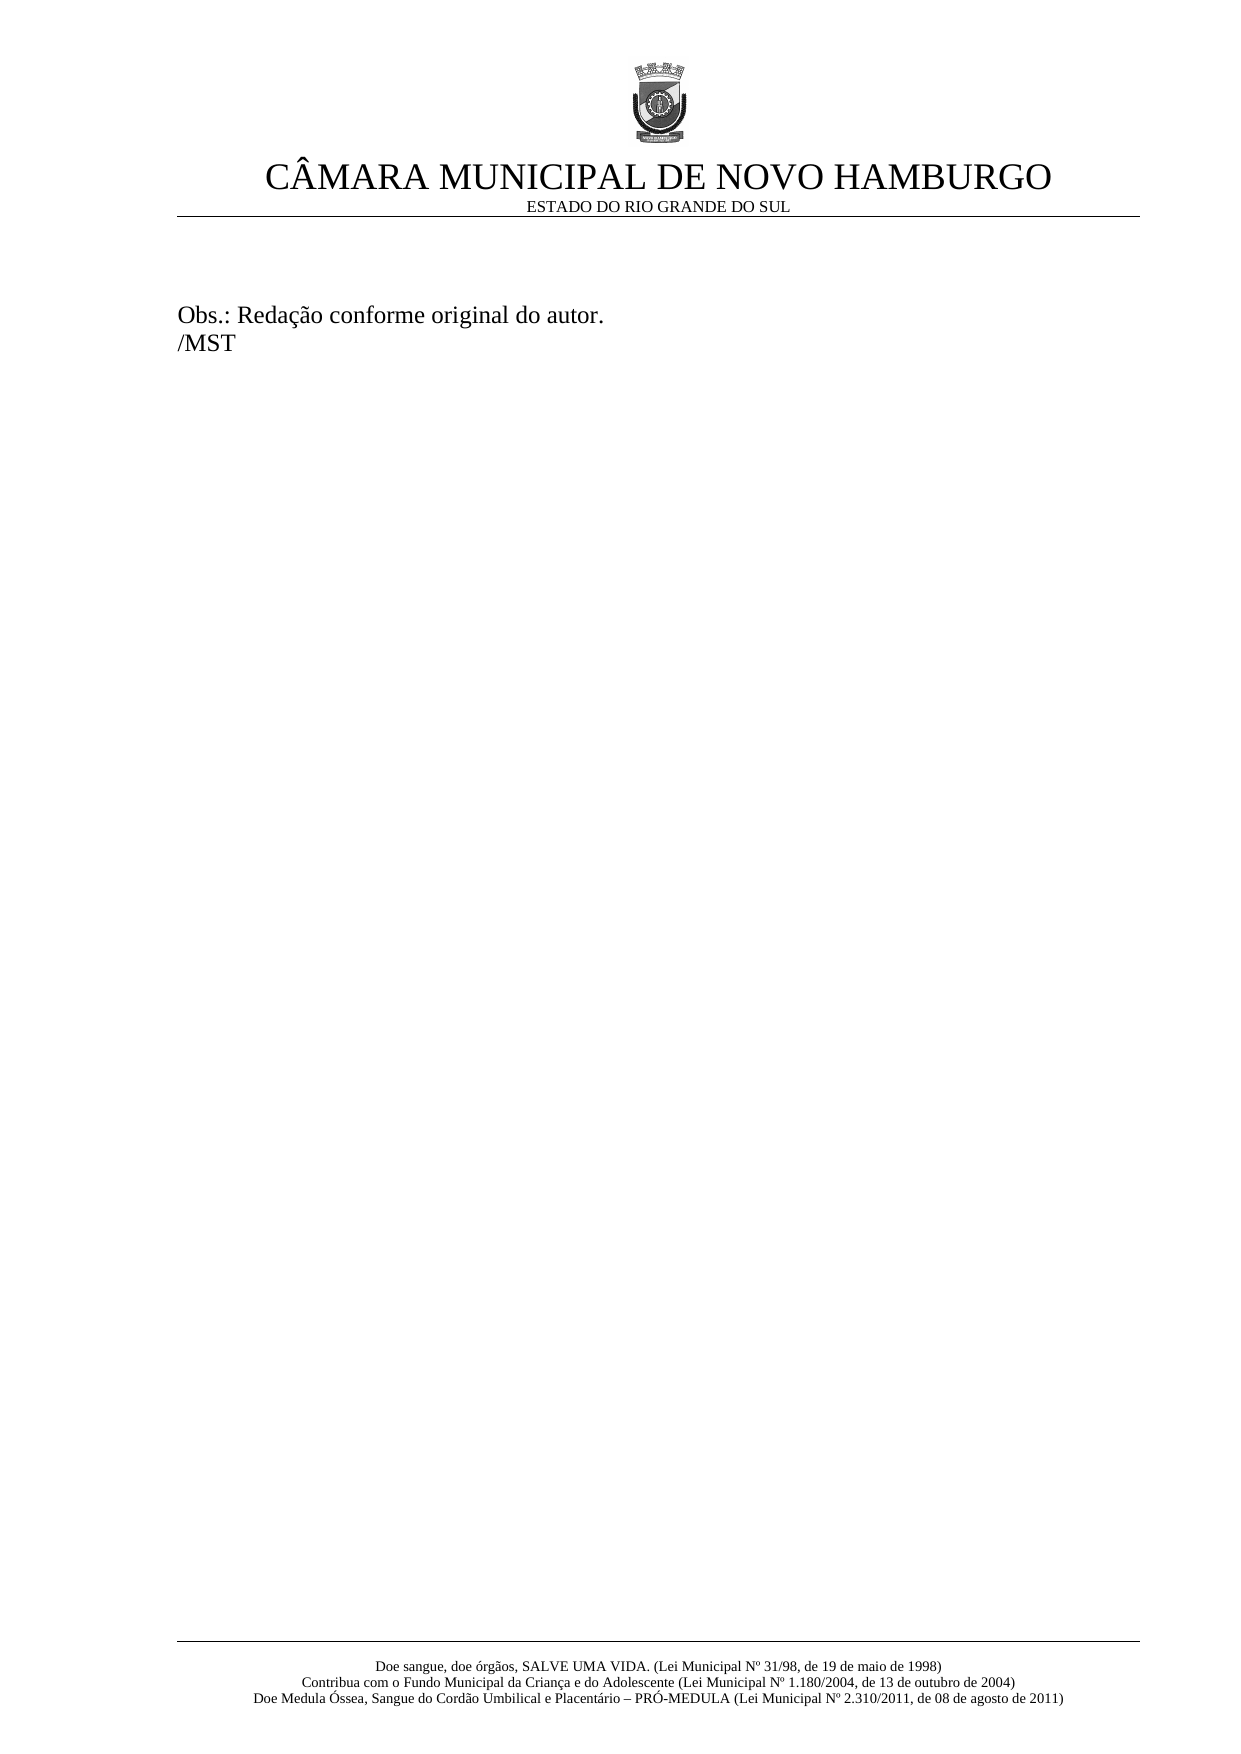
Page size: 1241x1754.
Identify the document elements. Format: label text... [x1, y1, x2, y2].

text /MST [177, 329, 1140, 357]
text Obs.: Redação conforme original do autor. [177, 302, 1140, 329]
